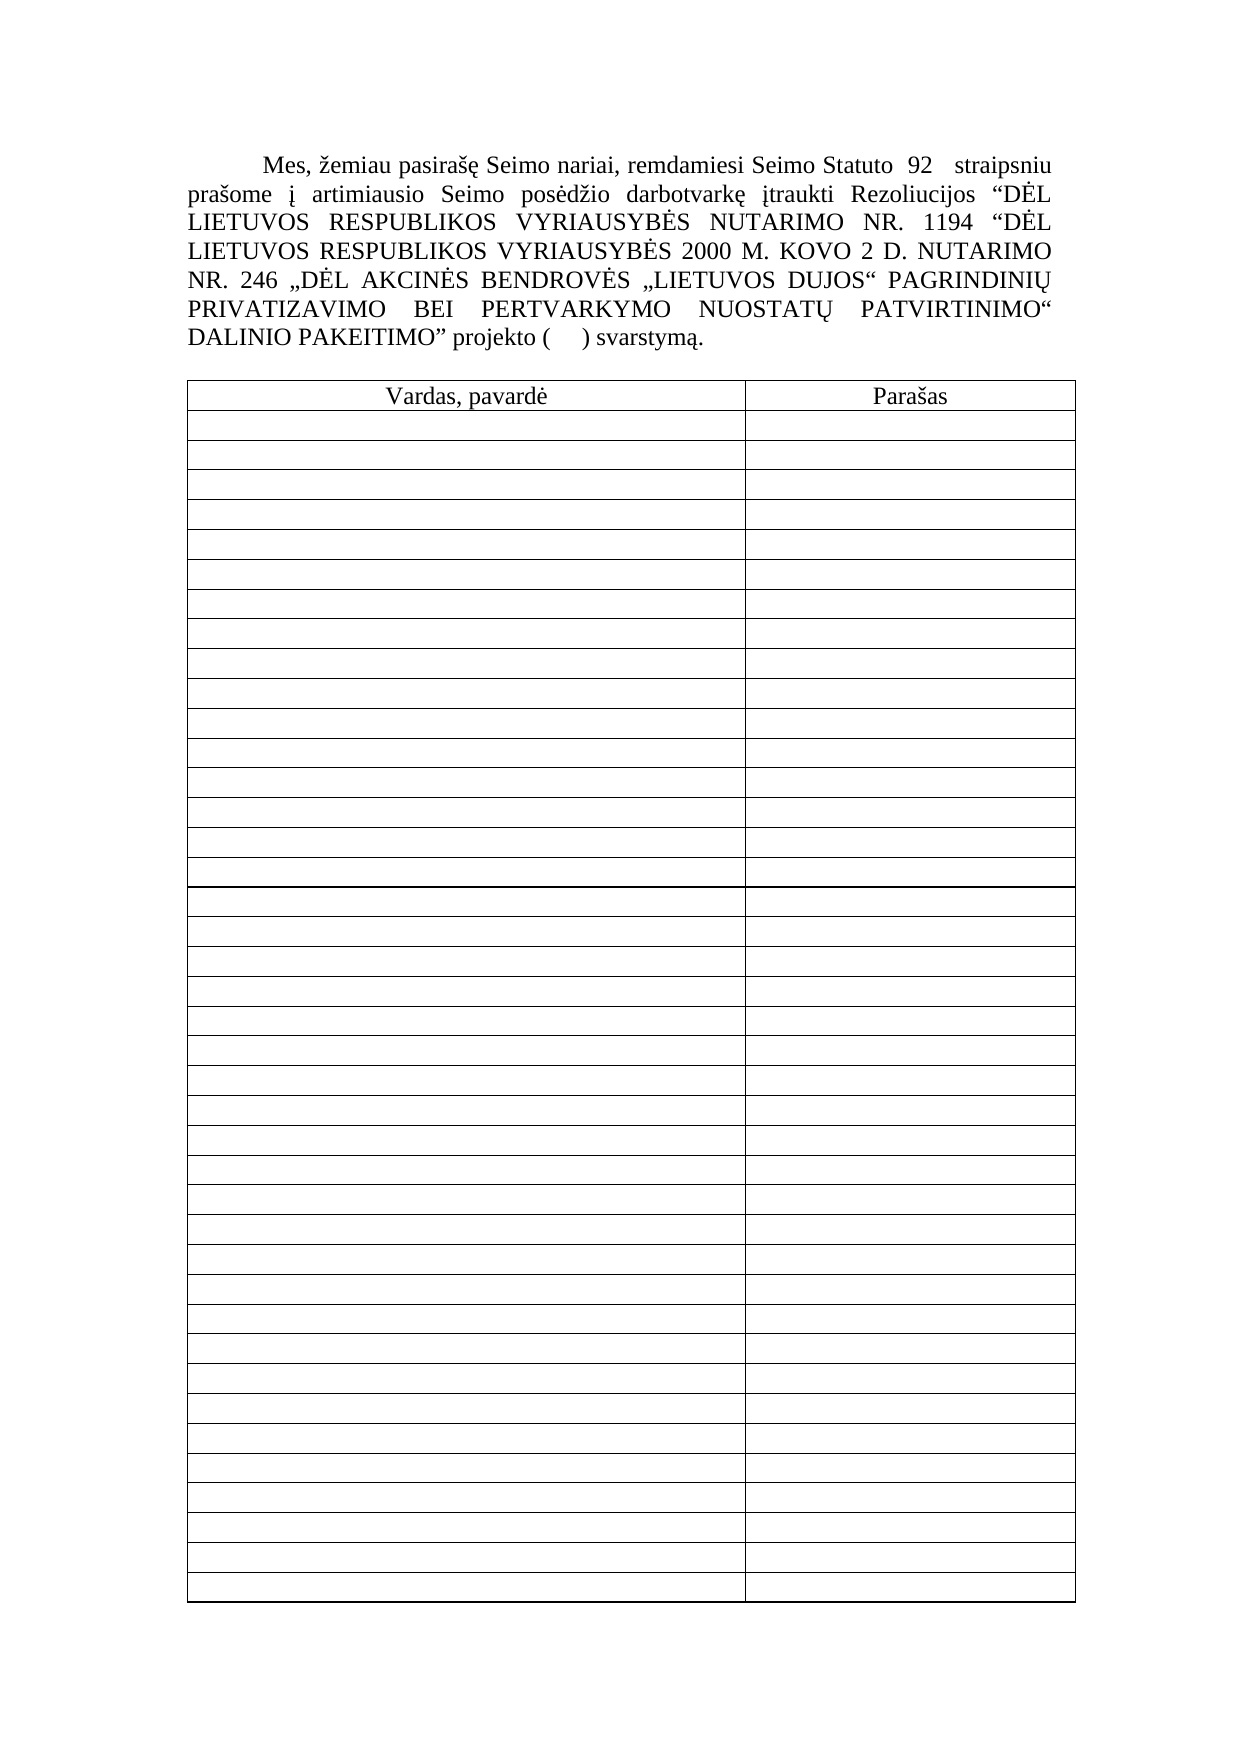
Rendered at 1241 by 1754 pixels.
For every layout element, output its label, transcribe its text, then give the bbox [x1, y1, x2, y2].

table_cell [188, 1573, 745, 1601]
table_cell [746, 828, 1075, 857]
table_cell [188, 828, 745, 857]
table_header Vardas, pavardė [188, 381, 745, 410]
table_cell [188, 739, 745, 767]
table_cell [746, 1275, 1075, 1303]
table_cell [746, 1394, 1075, 1423]
table_cell [188, 1394, 745, 1423]
table_cell [746, 1513, 1075, 1542]
table_cell [188, 858, 745, 886]
table_cell [188, 411, 745, 439]
table_cell [188, 1454, 745, 1482]
table_cell [188, 1066, 745, 1095]
table_cell [746, 470, 1075, 499]
table_cell [746, 590, 1075, 618]
table_cell [746, 1483, 1075, 1512]
table_cell [746, 798, 1075, 827]
table_cell [188, 530, 745, 559]
table_cell [746, 1364, 1075, 1393]
table_cell [188, 917, 745, 946]
table_cell [746, 1096, 1075, 1125]
table_cell [188, 1245, 745, 1274]
table_cell [188, 977, 745, 1006]
table_cell [188, 1424, 745, 1452]
table_cell [188, 619, 745, 648]
table_cell [746, 739, 1075, 767]
table_cell [188, 1543, 745, 1572]
table_cell [188, 560, 745, 588]
table_cell [746, 1573, 1075, 1601]
table_cell [188, 798, 745, 827]
table_cell [746, 1007, 1075, 1035]
table_cell [188, 590, 745, 618]
table_cell [188, 1185, 745, 1214]
table_cell [188, 768, 745, 797]
table_cell [746, 1245, 1075, 1274]
table_cell [746, 1156, 1075, 1184]
table_cell [746, 888, 1075, 916]
table_cell [188, 1334, 745, 1363]
table_cell [746, 977, 1075, 1006]
table_cell [188, 1126, 745, 1154]
table_cell [746, 530, 1075, 559]
table_cell [188, 679, 745, 708]
table_cell [188, 1215, 745, 1244]
table_cell [746, 1126, 1075, 1154]
table_cell [746, 441, 1075, 469]
table_cell [746, 649, 1075, 678]
table_cell [746, 917, 1075, 946]
table_cell [188, 947, 745, 976]
table_cell [746, 679, 1075, 708]
table_cell [188, 888, 745, 916]
table_cell [188, 1364, 745, 1393]
table_cell [746, 411, 1075, 439]
table_cell [188, 1096, 745, 1125]
table_cell [746, 1334, 1075, 1363]
table_cell [188, 1513, 745, 1542]
table_cell [746, 1215, 1075, 1244]
table_cell [746, 560, 1075, 588]
table_cell [746, 768, 1075, 797]
table_cell [188, 1305, 745, 1333]
table_cell [188, 1156, 745, 1184]
table_cell [188, 1007, 745, 1035]
table_cell [746, 619, 1075, 648]
table_cell [746, 1305, 1075, 1333]
table_cell [188, 1275, 745, 1303]
table_cell [188, 470, 745, 499]
table_header Parašas [746, 381, 1075, 410]
text Mes, žemiau pasirašę Seimo nariai, remdamiesi Seimo Statuto 92 straipsniu prašome į artimiausio Seimo posėdžio darbotvarkę įtraukti Rezoliucijos “DĖL LIETUVOS RESPUBLIKOS VYRIAUSYBĖS NUTARIMO NR. 1194 “DĖL LIETUVOS RESPUBLIKOS VYRIAUSYBĖS 2000 M. KOVO 2 D. NUTARIMO NR. 246 „DĖL AKCINĖS BENDROVĖS „LIETUVOS DUJOS“ PAGRINDINIŲ PRIVATIZAVIMO BEI PERTVARKYMO NUOSTATŲ PATVIRTINIMO“ DALINIO PAKEITIMO” projekto ( ) svarstymą. [187, 150, 1053, 351]
table_cell [188, 500, 745, 529]
table_cell [746, 858, 1075, 886]
table_cell [746, 1066, 1075, 1095]
table_cell [188, 709, 745, 737]
table_cell [746, 1185, 1075, 1214]
table_cell [746, 947, 1075, 976]
table_cell [746, 1424, 1075, 1452]
table_cell [188, 441, 745, 469]
table_cell [746, 500, 1075, 529]
table_cell [746, 1036, 1075, 1065]
table_cell [188, 1036, 745, 1065]
table_cell [188, 1483, 745, 1512]
table_cell [746, 1454, 1075, 1482]
table_cell [188, 649, 745, 678]
table_cell [746, 709, 1075, 737]
table_cell [746, 1543, 1075, 1572]
